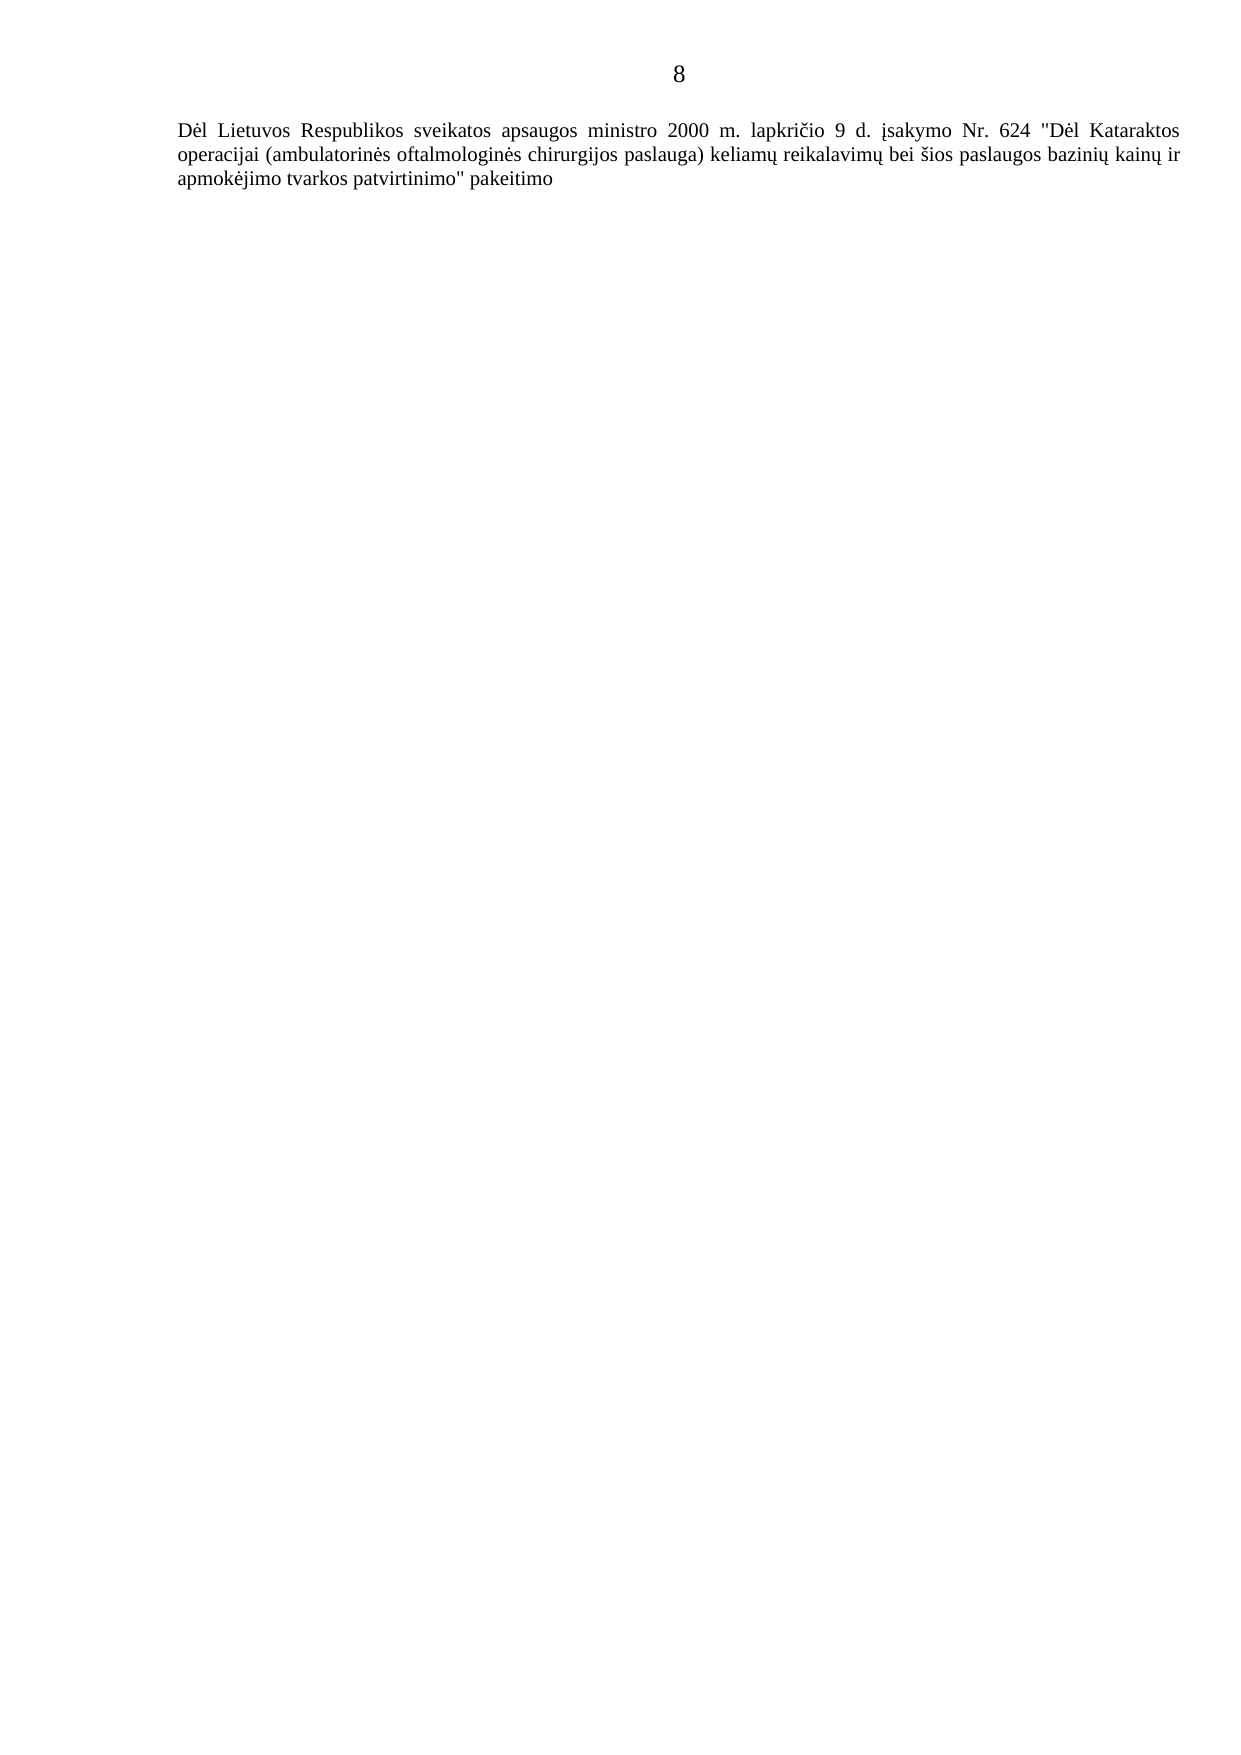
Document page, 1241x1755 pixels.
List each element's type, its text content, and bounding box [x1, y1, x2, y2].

text Dėl Lietuvos Respublikos sveikatos apsaugos ministro 2000 m. lapkričio 9 d. įsakymo Nr. 624 "Dėl Kataraktos operacijai (ambulatorinės oftalmologinės chirurgijos paslauga) keliamų reikalavimų bei šios paslaugos bazinių kainų ir apmokėjimo tvarkos patvirtinimo" pakeitimo [177, 118, 1181, 190]
